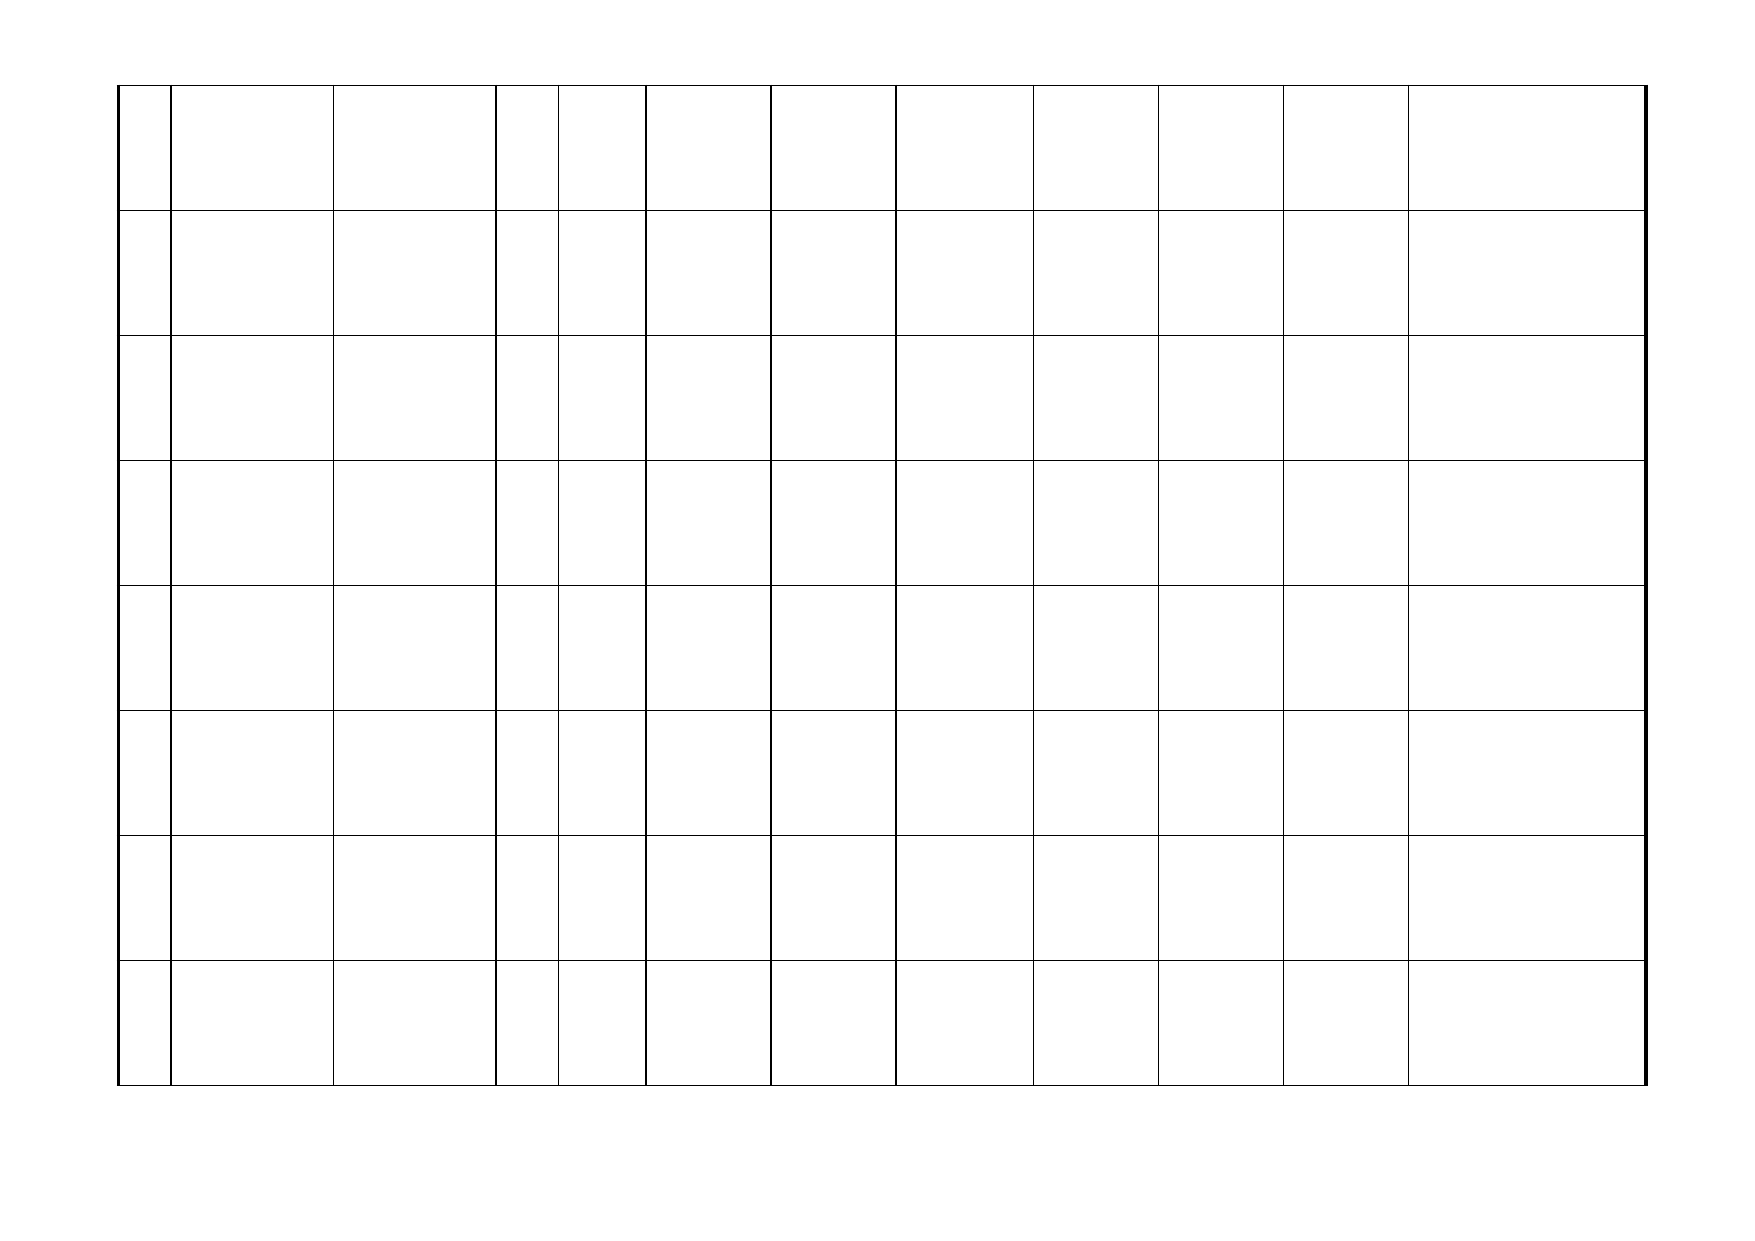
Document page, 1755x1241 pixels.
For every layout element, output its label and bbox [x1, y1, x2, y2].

table_cell [1409, 711, 1644, 834]
table_cell [497, 961, 558, 1084]
table_cell [120, 586, 170, 709]
table_cell [1034, 711, 1158, 834]
table_cell [120, 336, 170, 459]
table_cell [172, 836, 333, 959]
table_cell [497, 586, 558, 709]
table_cell [1034, 586, 1158, 709]
table_cell [1284, 961, 1408, 1084]
table_cell [1284, 336, 1408, 459]
table_cell [120, 461, 170, 584]
table_cell [172, 961, 333, 1084]
table_cell [1159, 586, 1283, 709]
table_cell [559, 586, 645, 709]
table_cell [1409, 461, 1644, 584]
table_cell [647, 836, 770, 959]
table_cell [772, 836, 895, 959]
table_cell [647, 86, 770, 209]
table_cell [1159, 211, 1283, 334]
table_cell [772, 336, 895, 459]
table_cell [897, 836, 1033, 959]
table_cell [897, 961, 1033, 1084]
table_cell [1284, 211, 1408, 334]
table_cell [772, 86, 895, 209]
table_cell [647, 711, 770, 834]
table_cell [120, 711, 170, 834]
table_cell [559, 211, 645, 334]
table_cell [1159, 711, 1283, 834]
table_cell [1284, 711, 1408, 834]
table_cell [1409, 586, 1644, 709]
table_cell [1409, 336, 1644, 459]
table_cell [497, 211, 558, 334]
table_cell [897, 336, 1033, 459]
table_cell [897, 461, 1033, 584]
table_cell [1034, 211, 1158, 334]
table_cell [1409, 961, 1644, 1084]
table_cell [172, 211, 333, 334]
table_cell [897, 586, 1033, 709]
table_cell [772, 711, 895, 834]
table_cell [172, 461, 333, 584]
table_cell [497, 336, 558, 459]
table_cell [172, 86, 333, 209]
table_cell [772, 961, 895, 1084]
table_cell [172, 711, 333, 834]
table_cell [120, 86, 170, 209]
table_cell [334, 211, 495, 334]
table_cell [559, 461, 645, 584]
table_cell [559, 961, 645, 1084]
table_cell [334, 711, 495, 834]
table_cell [1034, 836, 1158, 959]
table_cell [1409, 211, 1644, 334]
table_cell [1284, 836, 1408, 959]
table_cell [647, 336, 770, 459]
table_cell [1159, 961, 1283, 1084]
table_cell [334, 86, 495, 209]
table_cell [497, 461, 558, 584]
table_cell [334, 836, 495, 959]
table_cell [1409, 86, 1644, 209]
table_cell [772, 586, 895, 709]
table_cell [120, 211, 170, 334]
table_cell [647, 961, 770, 1084]
table_cell [172, 336, 333, 459]
table_cell [1409, 836, 1644, 959]
table_cell [559, 86, 645, 209]
table_cell [1159, 461, 1283, 584]
table_cell [897, 211, 1033, 334]
table_cell [1284, 586, 1408, 709]
table_cell [647, 586, 770, 709]
table_cell [334, 586, 495, 709]
table_cell [497, 86, 558, 209]
table_cell [1159, 86, 1283, 209]
table_cell [1034, 461, 1158, 584]
table_cell [334, 961, 495, 1084]
table_cell [647, 461, 770, 584]
table_cell [897, 711, 1033, 834]
table_cell [897, 86, 1033, 209]
table_cell [1034, 961, 1158, 1084]
table_cell [559, 711, 645, 834]
table_cell [497, 836, 558, 959]
table_cell [559, 336, 645, 459]
table_cell [1284, 86, 1408, 209]
table_cell [1034, 336, 1158, 459]
table_cell [1034, 86, 1158, 209]
table_cell [120, 961, 170, 1084]
table_cell [772, 211, 895, 334]
table_cell [334, 461, 495, 584]
table_cell [120, 836, 170, 959]
table_cell [559, 836, 645, 959]
table_cell [497, 711, 558, 834]
table_cell [1159, 836, 1283, 959]
table_cell [172, 586, 333, 709]
table_cell [1159, 336, 1283, 459]
table_cell [334, 336, 495, 459]
table_cell [772, 461, 895, 584]
table_cell [1284, 461, 1408, 584]
table_cell [647, 211, 770, 334]
